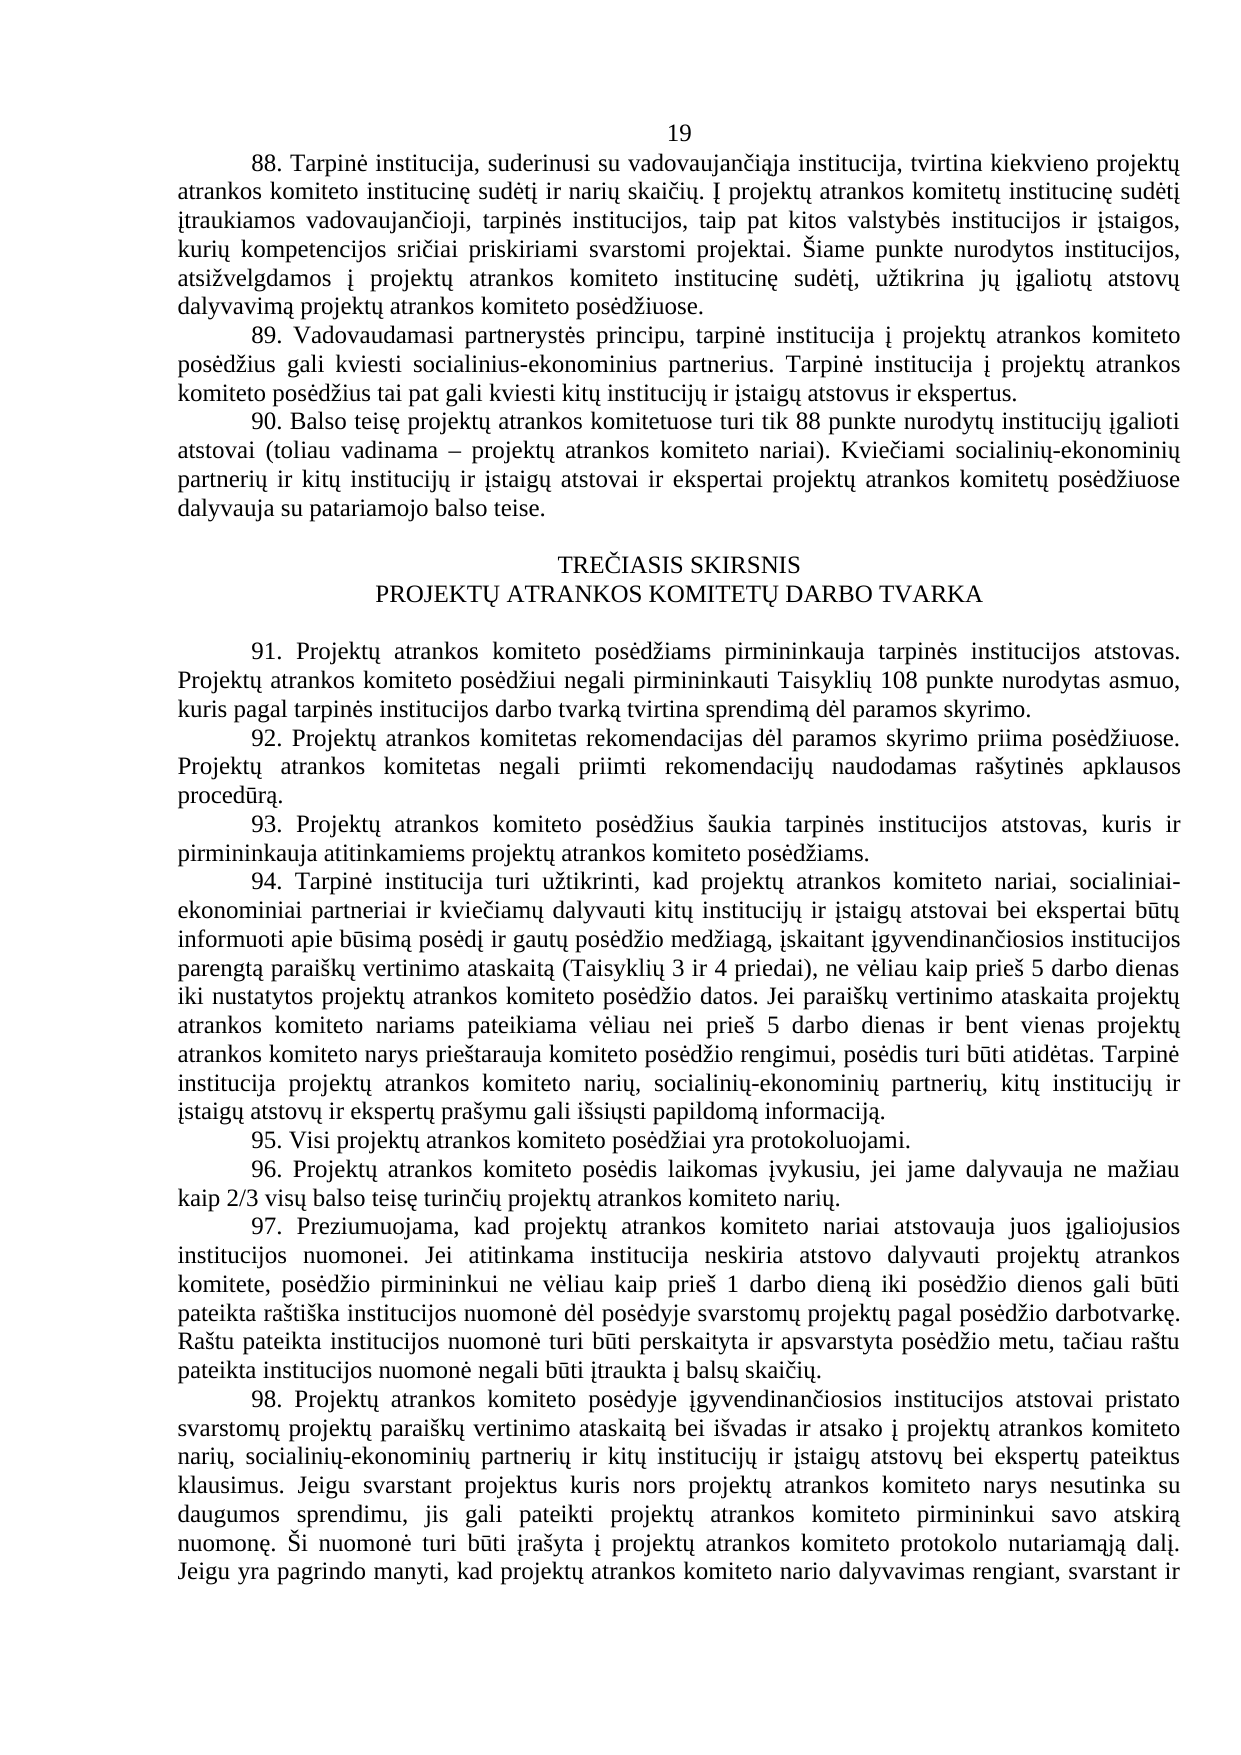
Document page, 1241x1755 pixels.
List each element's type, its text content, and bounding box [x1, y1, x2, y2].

text 92. Projektų atrankos komitetas rekomendacijas dėl paramos skyrimo priima posėdžiuose. Projektų atrankos komitetas negali priimti rekomendacijų naudodamas rašytinės apklausos procedūrą. [177, 723, 1181, 809]
text 98. Projektų atrankos komiteto posėdyje įgyvendinančiosios institucijos atstovai pristato svarstomų projektų paraiškų vertinimo ataskaitą bei išvadas ir atsako į projektų atrankos komiteto narių, socialinių-ekonominių partnerių ir kitų institucijų ir įstaigų atstovų bei ekspertų pateiktus klausimus. Jeigu svarstant projektus kuris nors projektų atrankos komiteto narys nesutinka su daugumos sprendimu, jis gali pateikti projektų atrankos komiteto pirmininkui savo atskirą nuomonę. Ši nuomonė turi būti įrašyta į projektų atrankos komiteto protokolo nutariamąją dalį. Jeigu yra pagrindo manyti, kad projektų atrankos komiteto nario dalyvavimas rengiant, svarstant ir [177, 1384, 1181, 1585]
text 88. Tarpinė institucija, suderinusi su vadovaujančiąja institucija, tvirtina kiekvieno projektų atrankos komiteto institucinę sudėtį ir narių skaičių. Į projektų atrankos komitetų institucinę sudėtį įtraukiamos vadovaujančioji, tarpinės institucijos, taip pat kitos valstybės institucijos ir įstaigos, kurių kompetencijos sričiai priskiriami svarstomi projektai. Šiame punkte nurodytos institucijos, atsižvelgdamos į projektų atrankos komiteto institucinę sudėtį, užtikrina jų įgaliotų atstovų dalyvavimą projektų atrankos komiteto posėdžiuose. [177, 148, 1181, 320]
text TREČIASIS SKIRSNIS [177, 550, 1181, 579]
text 94. Tarpinė institucija turi užtikrinti, kad projektų atrankos komiteto nariai, socialiniai-ekonominiai partneriai ir kviečiamų dalyvauti kitų institucijų ir įstaigų atstovai bei ekspertai būtų informuoti apie būsimą posėdį ir gautų posėdžio medžiagą, įskaitant įgyvendinančiosios institucijos parengtą paraiškų vertinimo ataskaitą (Taisyklių 3 ir 4 priedai), ne vėliau kaip prieš 5 darbo dienas iki nustatytos projektų atrankos komiteto posėdžio datos. Jei paraiškų vertinimo ataskaita projektų atrankos komiteto nariams pateikiama vėliau nei prieš 5 darbo dienas ir bent vienas projektų atrankos komiteto narys prieštarauja komiteto posėdžio rengimui, posėdis turi būti atidėtas. Tarpinė institucija projektų atrankos komiteto narių, socialinių-ekonominių partnerių, kitų institucijų ir įstaigų atstovų ir ekspertų prašymu gali išsiųsti papildomą informaciją. [177, 866, 1181, 1125]
text 97. Preziumuojama, kad projektų atrankos komiteto nariai atstovauja juos įgaliojusios institucijos nuomonei. Jei atitinkama institucija neskiria atstovo dalyvauti projektų atrankos komitete, posėdžio pirmininkui ne vėliau kaip prieš 1 darbo dieną iki posėdžio dienos gali būti pateikta raštiška institucijos nuomonė dėl posėdyje svarstomų projektų pagal posėdžio darbotvarkę. Raštu pateikta institucijos nuomonė turi būti perskaityta ir apsvarstyta posėdžio metu, tačiau raštu pateikta institucijos nuomonė negali būti įtraukta į balsų skaičių. [177, 1211, 1181, 1384]
text 91. Projektų atrankos komiteto posėdžiams pirmininkauja tarpinės institucijos atstovas. Projektų atrankos komiteto posėdžiui negali pirmininkauti Taisyklių 108 punkte nurodytas asmuo, kuris pagal tarpinės institucijos darbo tvarką tvirtina sprendimą dėl paramos skyrimo. [177, 636, 1181, 723]
text 89. Vadovaudamasi partnerystės principu, tarpinė institucija į projektų atrankos komiteto posėdžius gali kviesti socialinius-ekonominius partnerius. Tarpinė institucija į projektų atrankos komiteto posėdžius tai pat gali kviesti kitų institucijų ir įstaigų atstovus ir ekspertus. [177, 320, 1181, 406]
text PROJEKTŲ ATRANKOS KOMITETŲ DARBO TVARKA [177, 579, 1181, 608]
text 93. Projektų atrankos komiteto posėdžius šaukia tarpinės institucijos atstovas, kuris ir pirmininkauja atitinkamiems projektų atrankos komiteto posėdžiams. [177, 809, 1181, 866]
text 90. Balso teisę projektų atrankos komitetuose turi tik 88 punkte nurodytų institucijų įgalioti atstovai (toliau vadinama – projektų atrankos komiteto nariai). Kviečiami socialinių-ekonominių partnerių ir kitų institucijų ir įstaigų atstovai ir ekspertai projektų atrankos komitetų posėdžiuose dalyvauja su patariamojo balso teise. [177, 406, 1181, 521]
text 96. Projektų atrankos komiteto posėdis laikomas įvykusiu, jei jame dalyvauja ne mažiau kaip 2/3 visų balso teisę turinčių projektų atrankos komiteto narių. [177, 1154, 1181, 1211]
text 95. Visi projektų atrankos komiteto posėdžiai yra protokoluojami. [177, 1125, 1181, 1154]
